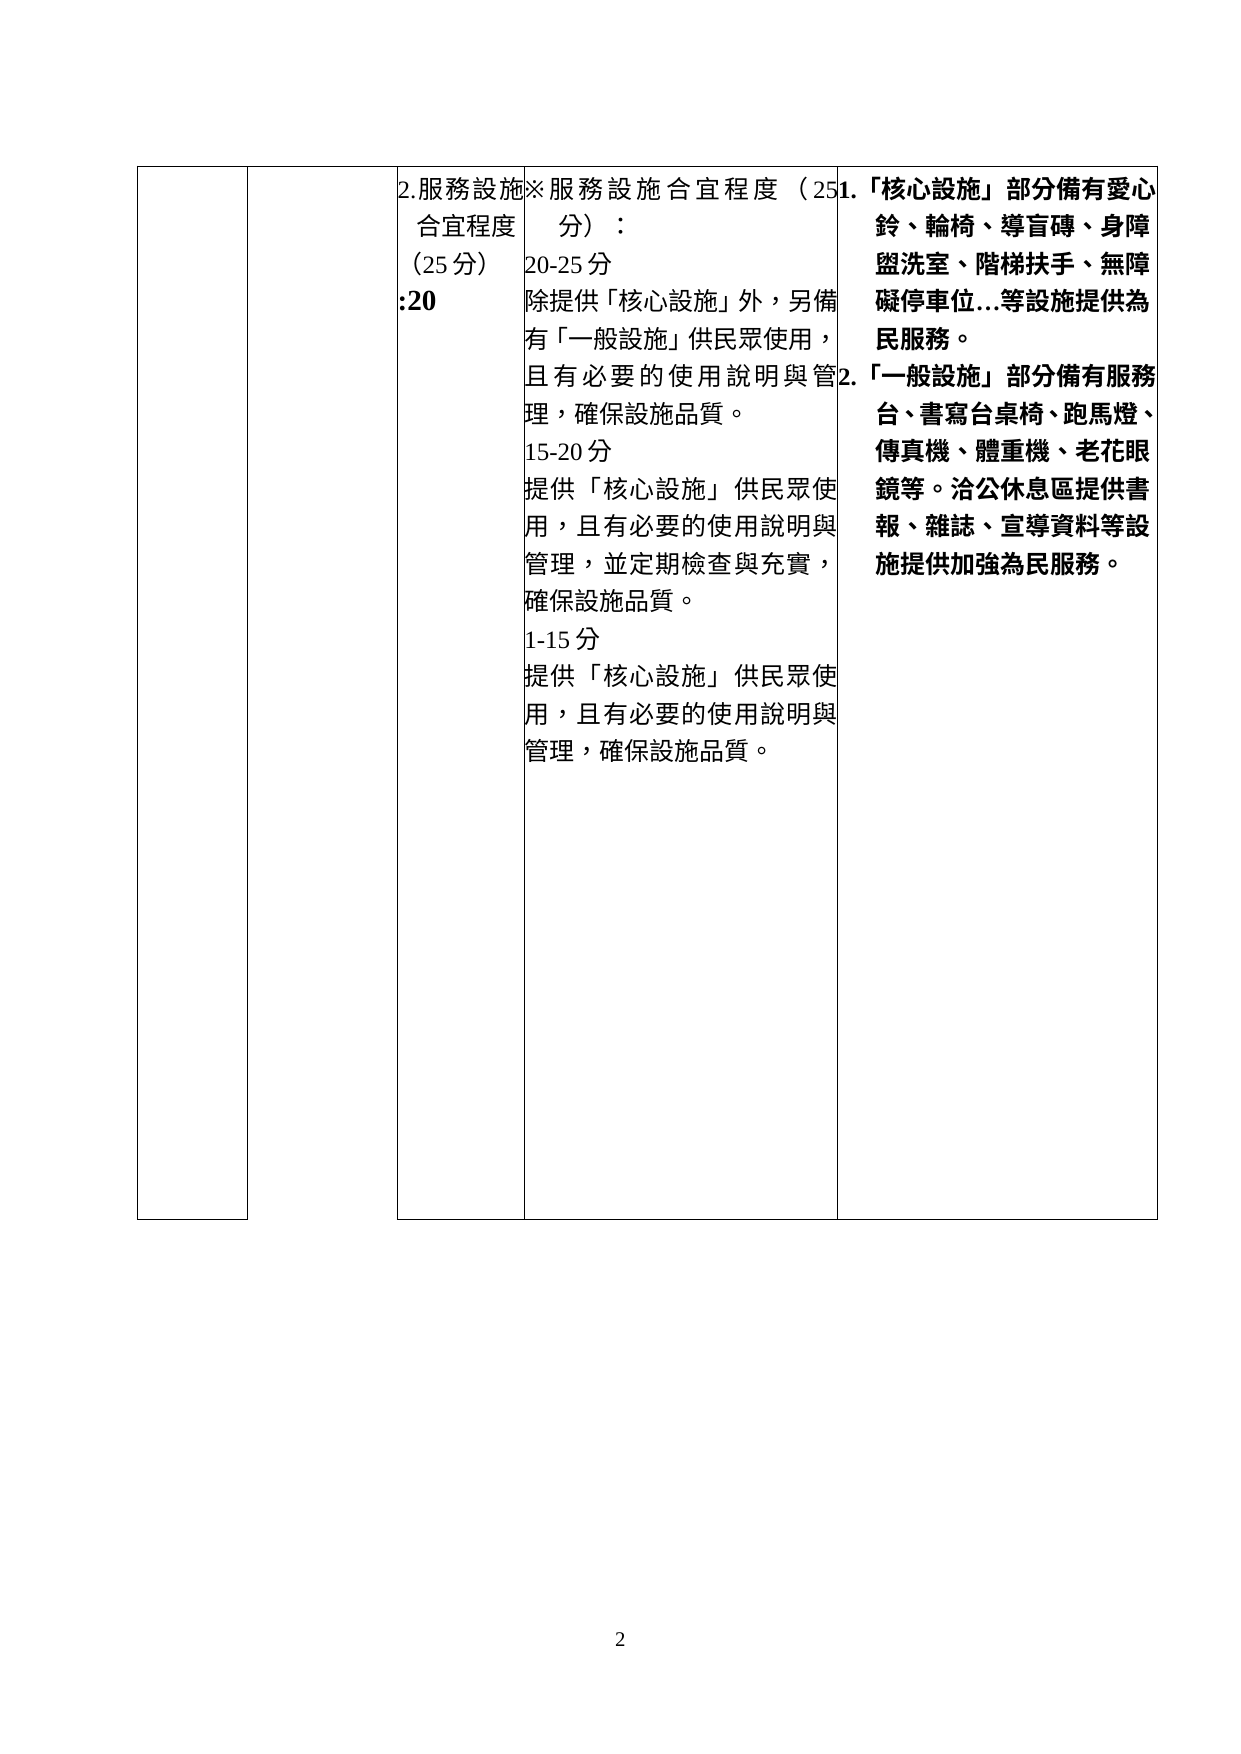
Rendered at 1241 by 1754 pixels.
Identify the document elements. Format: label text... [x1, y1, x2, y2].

table_cell ※服務設施合宜程度（25分）： 20-25分 除提供「核心設施」外，另備有「一般設施」供民眾使用，且有必要的使用說明與管理，確保設施品質。 15-20分 提供「核心設施」供民眾使用，且有必要的使用說明與管理，並定期檢查與充實，確保設施品質。 1-15分 提供「核心設施」供民眾使用，且有必要的使用說明與管理，確保設施品質。 [525, 167, 837, 1219]
table_cell [138, 167, 247, 1219]
table_cell 2.服務設施合宜程度 （25分） :20 [398, 167, 524, 1219]
table_cell [248, 167, 397, 1219]
table_cell 1.「核心設施」部分備有愛心 鈴、輪椅、導盲磚、身障 盥洗室、階梯扶手、無障 礙停車位…等設施提供為 民服務。 2.「一般設施」部分備有服務 台、書寫台桌椅、跑馬燈、 傳真機、體重機、老花眼 鏡等。洽公休息區提供書 報、雜誌、宣導資料等設 施提供加強為民服務。 [838, 167, 1157, 1219]
